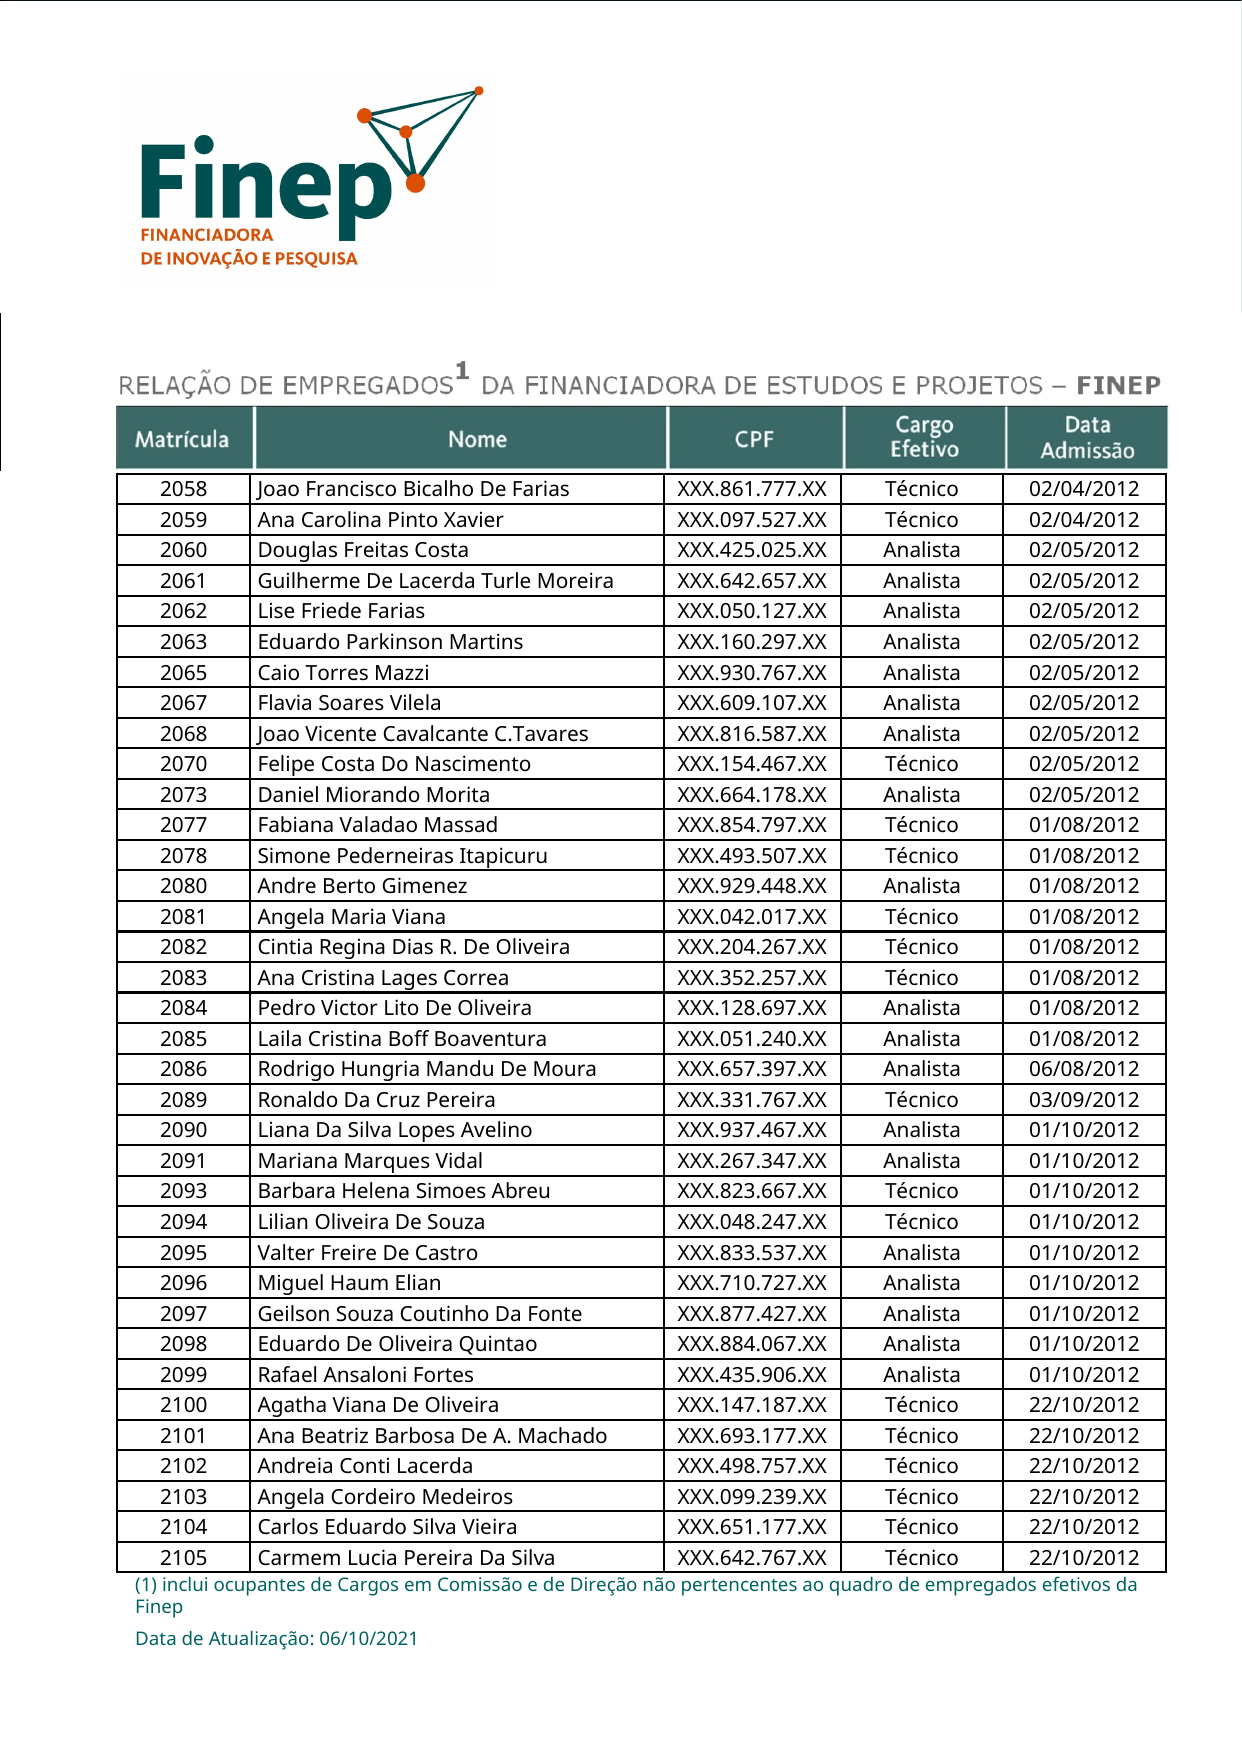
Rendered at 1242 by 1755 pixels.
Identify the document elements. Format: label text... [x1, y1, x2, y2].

table_cell 2101 [118, 1421, 249, 1449]
table_cell XXX.833.537.XX [665, 1238, 840, 1266]
table_cell 2104 [118, 1512, 249, 1541]
table_cell 2099 [118, 1360, 249, 1388]
table_cell XXX.425.025.XX [665, 536, 840, 564]
table_cell XXX.642.767.XX [665, 1543, 840, 1571]
table_cell XXX.929.448.XX [665, 871, 840, 900]
table_cell Andreia Conti Lacerda [251, 1451, 663, 1480]
table_cell Ana Carolina Pinto Xavier [251, 505, 663, 533]
table_cell XXX.651.177.XX [665, 1512, 840, 1541]
table_cell 2103 [118, 1482, 249, 1510]
table_cell 2094 [118, 1207, 249, 1236]
table_cell Laila Cristina Boff Boaventura [251, 1024, 663, 1052]
table_cell Analista [842, 658, 1002, 686]
table_cell 01/08/2012 [1004, 963, 1165, 991]
table_cell Geilson Souza Coutinho Da Fonte [251, 1299, 663, 1327]
table_cell 22/10/2012 [1004, 1482, 1165, 1510]
table_cell 2058 [118, 475, 249, 503]
table_cell 2083 [118, 963, 249, 991]
table_cell XXX.884.067.XX [665, 1329, 840, 1358]
table_cell 2090 [118, 1116, 249, 1144]
table_cell Analista [842, 688, 1002, 717]
table_cell Pedro Victor Lito De Oliveira [251, 994, 663, 1022]
table_cell 02/05/2012 [1004, 597, 1165, 625]
table_cell Agatha Viana De Oliveira [251, 1390, 663, 1419]
table_cell Analista [842, 1299, 1002, 1327]
table_cell XXX.331.767.XX [665, 1085, 840, 1113]
table_cell 2070 [118, 749, 249, 778]
table_cell XXX.877.427.XX [665, 1299, 840, 1327]
table_cell 2059 [118, 505, 249, 533]
table_cell 02/05/2012 [1004, 627, 1165, 656]
table_cell 01/08/2012 [1004, 994, 1165, 1022]
table_cell Douglas Freitas Costa [251, 536, 663, 564]
table_cell XXX.051.240.XX [665, 1024, 840, 1052]
table_cell Simone Pederneiras Itapicuru [251, 841, 663, 869]
table_cell Analista [842, 1116, 1002, 1144]
table_cell 01/08/2012 [1004, 810, 1165, 839]
table_cell Guilherme De Lacerda Turle Moreira [251, 566, 663, 594]
table_cell XXX.097.527.XX [665, 505, 840, 533]
table_cell Analista [842, 780, 1002, 808]
table_cell 2095 [118, 1238, 249, 1266]
table_cell XXX.128.697.XX [665, 994, 840, 1022]
table_cell Técnico [842, 1390, 1002, 1419]
table_cell 01/10/2012 [1004, 1207, 1165, 1236]
table_cell XXX.937.467.XX [665, 1116, 840, 1144]
table_cell XXX.099.239.XX [665, 1482, 840, 1510]
table_cell 02/05/2012 [1004, 566, 1165, 594]
table_cell 2105 [118, 1543, 249, 1571]
table_cell 01/10/2012 [1004, 1329, 1165, 1358]
table_cell Angela Cordeiro Medeiros [251, 1482, 663, 1510]
table_cell XXX.042.017.XX [665, 902, 840, 930]
table_cell 01/10/2012 [1004, 1268, 1165, 1297]
table_cell Liana Da Silva Lopes Avelino [251, 1116, 663, 1144]
table_cell XXX.823.667.XX [665, 1177, 840, 1205]
table_cell Fabiana Valadao Massad [251, 810, 663, 839]
table_cell Analista [842, 627, 1002, 656]
table_cell Miguel Haum Elian [251, 1268, 663, 1297]
table_cell XXX.854.797.XX [665, 810, 840, 839]
table_cell 2078 [118, 841, 249, 869]
table_cell XXX.435.906.XX [665, 1360, 840, 1388]
table_cell XXX.664.178.XX [665, 780, 840, 808]
table_cell 03/09/2012 [1004, 1085, 1165, 1113]
table_cell XXX.493.507.XX [665, 841, 840, 869]
table_cell Mariana Marques Vidal [251, 1146, 663, 1174]
table_cell Técnico [842, 1085, 1002, 1113]
table_cell 01/10/2012 [1004, 1146, 1165, 1174]
table_cell Rafael Ansaloni Fortes [251, 1360, 663, 1388]
table_cell 01/10/2012 [1004, 1299, 1165, 1327]
table_cell 01/10/2012 [1004, 1238, 1165, 1266]
table_cell 2063 [118, 627, 249, 656]
table_cell Analista [842, 994, 1002, 1022]
table_cell 01/08/2012 [1004, 841, 1165, 869]
table_cell Joao Vicente Cavalcante C.Tavares [251, 719, 663, 747]
table_cell 06/08/2012 [1004, 1055, 1165, 1083]
table_cell Flavia Soares Vilela [251, 688, 663, 717]
table_cell XXX.204.267.XX [665, 933, 840, 961]
table_cell 22/10/2012 [1004, 1512, 1165, 1541]
table_cell Cintia Regina Dias R. De Oliveira [251, 933, 663, 961]
table_cell Daniel Miorando Morita [251, 780, 663, 808]
table_cell Barbara Helena Simoes Abreu [251, 1177, 663, 1205]
table_cell Valter Freire De Castro [251, 1238, 663, 1266]
table_cell 2077 [118, 810, 249, 839]
table_cell Técnico [842, 933, 1002, 961]
table_cell Eduardo De Oliveira Quintao [251, 1329, 663, 1358]
table_cell Técnico [842, 1177, 1002, 1205]
table_cell 2073 [118, 780, 249, 808]
table_cell 02/05/2012 [1004, 658, 1165, 686]
table_cell 2060 [118, 536, 249, 564]
table_cell Técnico [842, 841, 1002, 869]
table_cell XXX.154.467.XX [665, 749, 840, 778]
table_cell 01/08/2012 [1004, 871, 1165, 900]
table_cell XXX.267.347.XX [665, 1146, 840, 1174]
table_cell Analista [842, 597, 1002, 625]
table_cell Lise Friede Farias [251, 597, 663, 625]
table_cell Ana Beatriz Barbosa De A. Machado [251, 1421, 663, 1449]
table_cell Carlos Eduardo Silva Vieira [251, 1512, 663, 1541]
table_cell Caio Torres Mazzi [251, 658, 663, 686]
table_cell 2080 [118, 871, 249, 900]
table_cell 02/04/2012 [1004, 505, 1165, 533]
table_cell 2061 [118, 566, 249, 594]
table_cell Analista [842, 1329, 1002, 1358]
table_cell XXX.930.767.XX [665, 658, 840, 686]
table_cell 22/10/2012 [1004, 1451, 1165, 1480]
table_cell 02/04/2012 [1004, 475, 1165, 503]
table_cell Ana Cristina Lages Correa [251, 963, 663, 991]
table_cell 01/10/2012 [1004, 1116, 1165, 1144]
table_cell Técnico [842, 902, 1002, 930]
table_cell 2100 [118, 1390, 249, 1419]
table_cell XXX.657.397.XX [665, 1055, 840, 1083]
table_cell Felipe Costa Do Nascimento [251, 749, 663, 778]
table_cell 2065 [118, 658, 249, 686]
table_cell XXX.693.177.XX [665, 1421, 840, 1449]
table_cell 2102 [118, 1451, 249, 1480]
table_cell Eduardo Parkinson Martins [251, 627, 663, 656]
table_cell 2067 [118, 688, 249, 717]
table_cell 02/05/2012 [1004, 688, 1165, 717]
table_cell 2068 [118, 719, 249, 747]
table_cell Analista [842, 871, 1002, 900]
table_cell Técnico [842, 1512, 1002, 1541]
table_cell Angela Maria Viana [251, 902, 663, 930]
table_cell 2082 [118, 933, 249, 961]
table_cell XXX.048.247.XX [665, 1207, 840, 1236]
table_cell 2096 [118, 1268, 249, 1297]
table_cell 2085 [118, 1024, 249, 1052]
table_cell 01/10/2012 [1004, 1360, 1165, 1388]
table_cell XXX.498.757.XX [665, 1451, 840, 1480]
table_cell 01/08/2012 [1004, 902, 1165, 930]
table_cell 22/10/2012 [1004, 1421, 1165, 1449]
table_cell Analista [842, 1360, 1002, 1388]
table_cell Analista [842, 536, 1002, 564]
table_cell 22/10/2012 [1004, 1543, 1165, 1571]
table_cell 2097 [118, 1299, 249, 1327]
table_cell 2084 [118, 994, 249, 1022]
table_cell XXX.147.187.XX [665, 1390, 840, 1419]
table_cell XXX.160.297.XX [665, 627, 840, 656]
table_cell 2089 [118, 1085, 249, 1113]
table_cell XXX.642.657.XX [665, 566, 840, 594]
table_cell Técnico [842, 505, 1002, 533]
table_cell Analista [842, 1024, 1002, 1052]
table_cell Técnico [842, 810, 1002, 839]
table_cell 22/10/2012 [1004, 1390, 1165, 1419]
table_cell Analista [842, 1055, 1002, 1083]
table_cell Técnico [842, 1451, 1002, 1480]
table_cell Técnico [842, 1482, 1002, 1510]
table_cell Técnico [842, 963, 1002, 991]
table_cell XXX.050.127.XX [665, 597, 840, 625]
table_cell 02/05/2012 [1004, 536, 1165, 564]
table_cell 2098 [118, 1329, 249, 1358]
table_cell Analista [842, 719, 1002, 747]
table_cell XXX.609.107.XX [665, 688, 840, 717]
table_cell 2062 [118, 597, 249, 625]
table_cell Técnico [842, 1207, 1002, 1236]
table_cell Técnico [842, 475, 1002, 503]
table_cell Analista [842, 1238, 1002, 1266]
table_cell 02/05/2012 [1004, 719, 1165, 747]
table_cell Técnico [842, 1543, 1002, 1571]
table_cell Analista [842, 1268, 1002, 1297]
table_cell XXX.816.587.XX [665, 719, 840, 747]
table_cell 01/08/2012 [1004, 1024, 1165, 1052]
table_cell Técnico [842, 1421, 1002, 1449]
table_cell 2086 [118, 1055, 249, 1083]
table_cell Analista [842, 566, 1002, 594]
table_cell XXX.861.777.XX [665, 475, 840, 503]
table_cell Andre Berto Gimenez [251, 871, 663, 900]
table_cell Rodrigo Hungria Mandu De Moura [251, 1055, 663, 1083]
table_cell Ronaldo Da Cruz Pereira [251, 1085, 663, 1113]
table_cell 02/05/2012 [1004, 780, 1165, 808]
table_cell XXX.352.257.XX [665, 963, 840, 991]
table_cell Lilian Oliveira De Souza [251, 1207, 663, 1236]
table_cell 01/10/2012 [1004, 1177, 1165, 1205]
table_cell 01/08/2012 [1004, 933, 1165, 961]
table_cell XXX.710.727.XX [665, 1268, 840, 1297]
table_cell Técnico [842, 749, 1002, 778]
table_cell Carmem Lucia Pereira Da Silva [251, 1543, 663, 1571]
table_cell 2091 [118, 1146, 249, 1174]
table_cell 2081 [118, 902, 249, 930]
table_cell Joao Francisco Bicalho De Farias [251, 475, 663, 503]
table_cell 02/05/2012 [1004, 749, 1165, 778]
table_cell Analista [842, 1146, 1002, 1174]
table_cell 2093 [118, 1177, 249, 1205]
